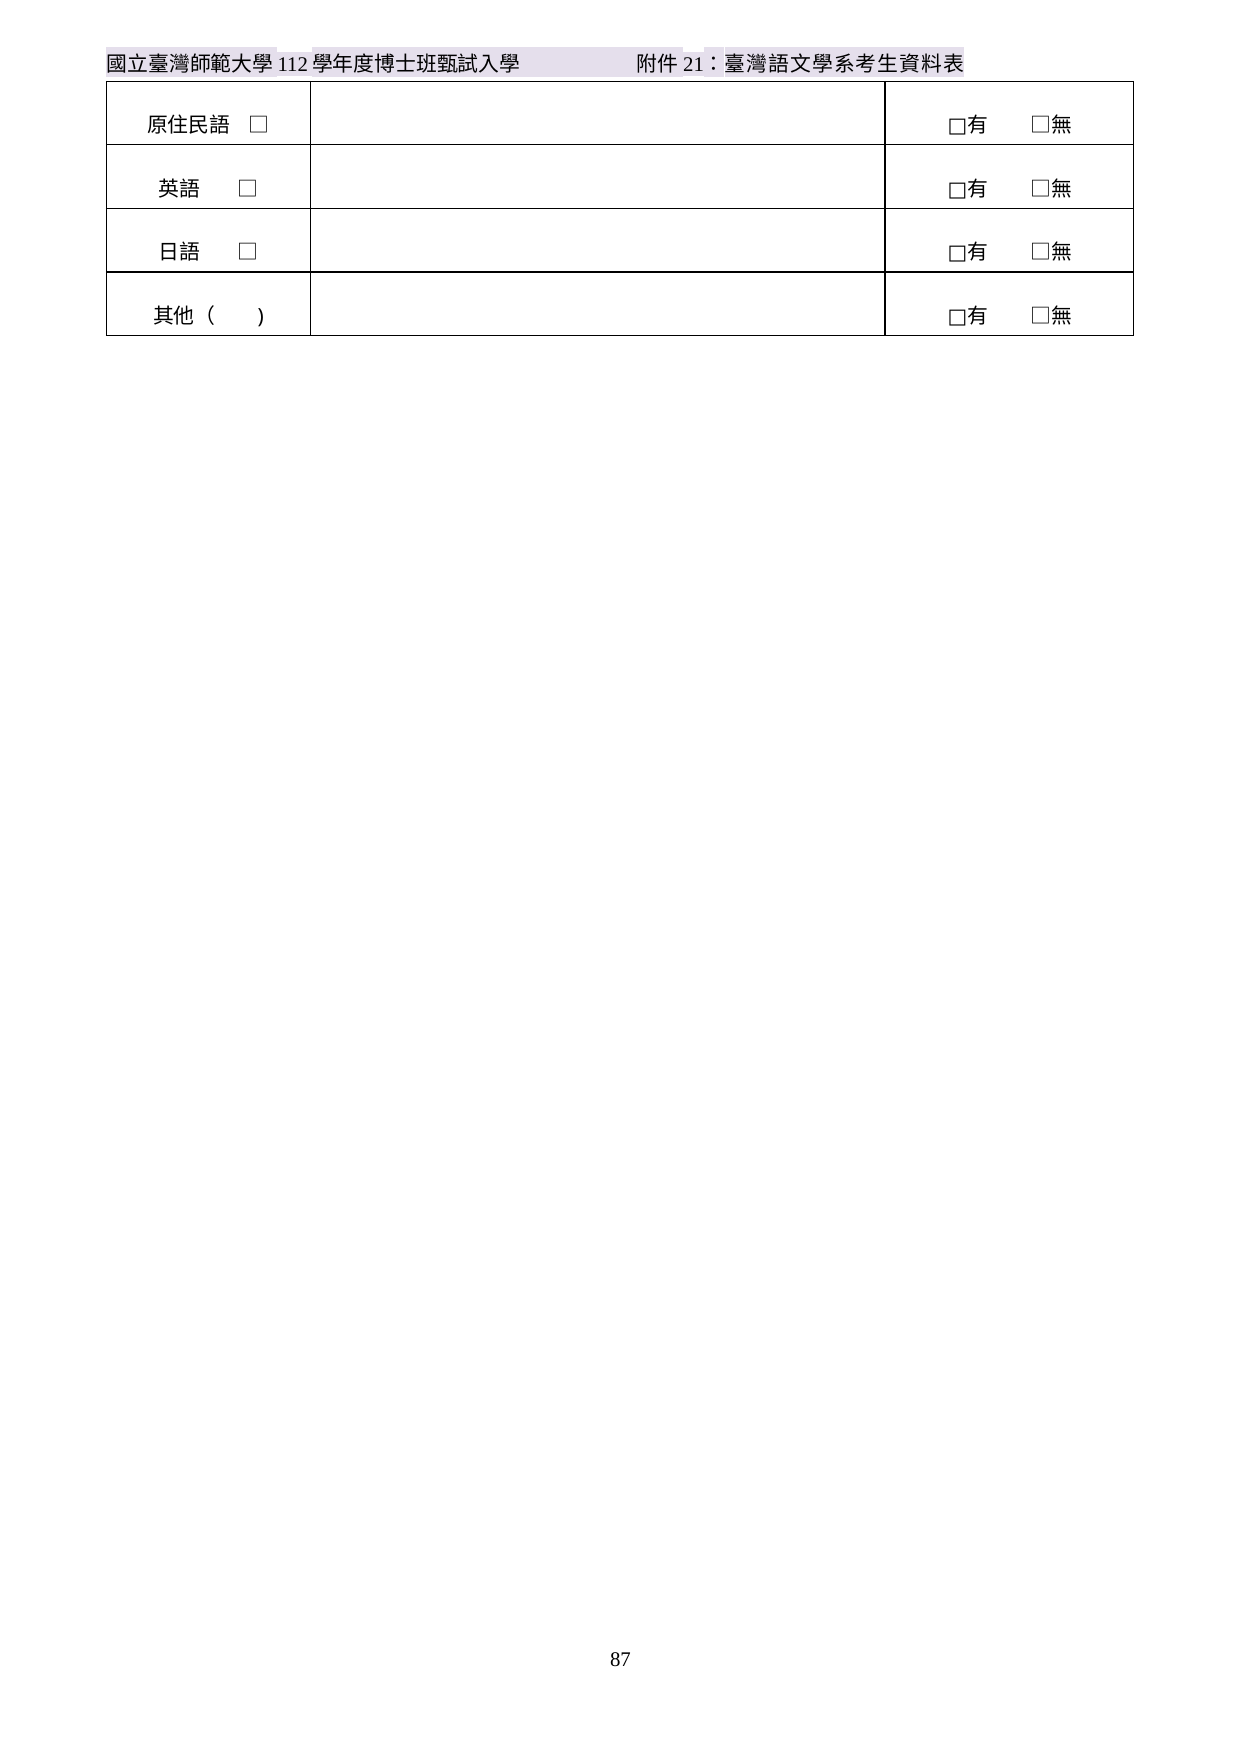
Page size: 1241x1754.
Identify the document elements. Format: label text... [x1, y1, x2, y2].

table_cell [311, 82, 884, 144]
table_cell 日語 □ [107, 209, 310, 271]
table_cell 其他（ ) [107, 273, 310, 335]
table_cell 原住民語 □ [107, 82, 310, 144]
table_cell 英語 □ [107, 145, 310, 208]
table_cell [311, 209, 884, 271]
table_cell [311, 145, 884, 208]
table_cell □有 □無 [886, 145, 1133, 208]
table_cell □有 □無 [886, 209, 1133, 271]
table_cell □有 □無 [886, 273, 1133, 335]
table_cell □有 □無 [886, 82, 1133, 144]
table_cell [311, 273, 884, 335]
